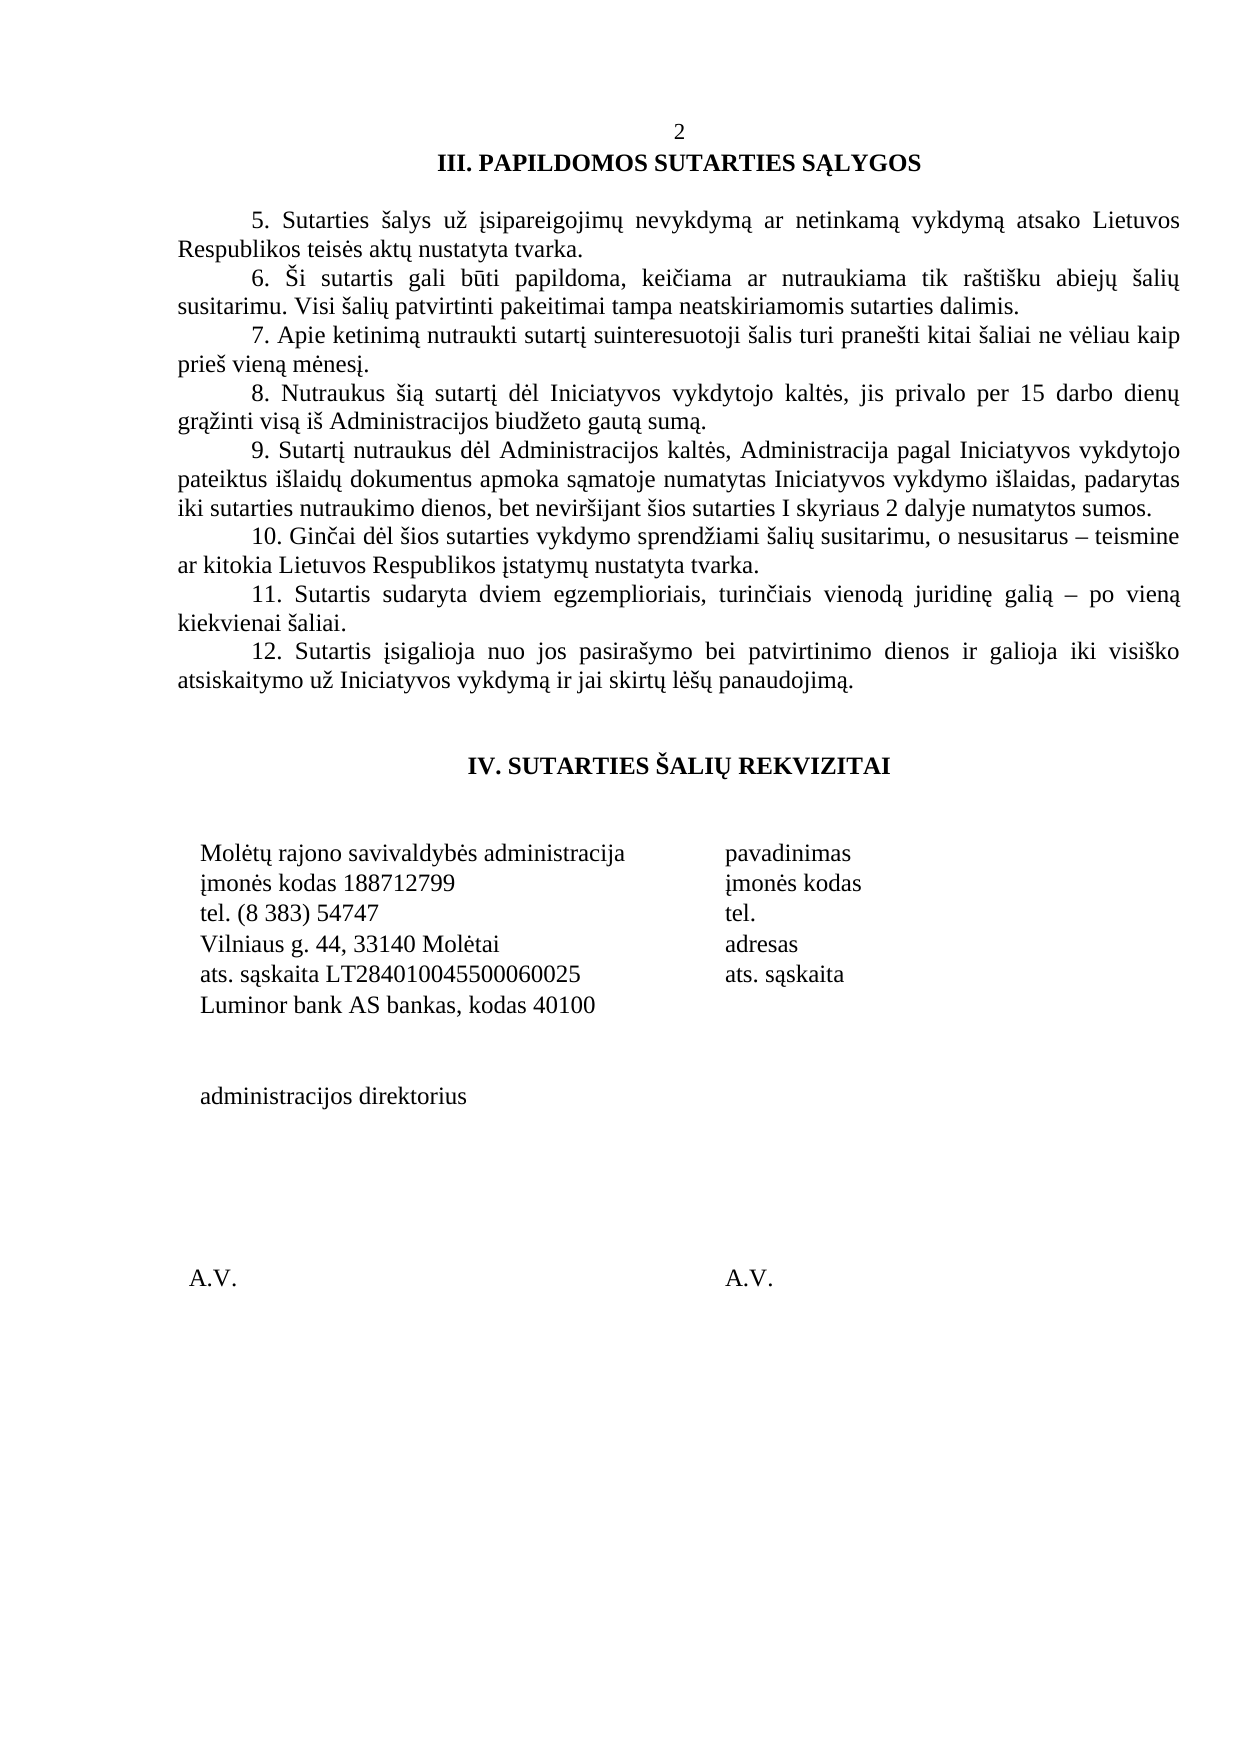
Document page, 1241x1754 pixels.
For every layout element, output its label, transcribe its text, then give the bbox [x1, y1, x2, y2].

text 12. Sutartis įsigalioja nuo jos pasirašymo bei patvirtinimo dienos ir galioja iki visiško atsiskaitymo už Iniciatyvos vykdymą ir jai skirtų lėšų panaudojimą. [177, 636, 1181, 694]
table_header pavadinimas įmonės kodas tel. adresas ats. sąskaita [714, 838, 1182, 1233]
text 8. Nutraukus šią sutartį dėl Iniciatyvos vykdytojo kaltės, jis privalo per 15 darbo dienų grąžinti visą iš Administracijos biudžeto gautą sumą. [177, 378, 1181, 435]
table_cell Luminor bank AS bankas, kodas 40100 [189, 990, 676, 1020]
table_cell įmonės kodas 188712799 tel. (8 383) 54747 [189, 868, 676, 929]
table_cell [189, 1111, 676, 1142]
table_cell ats. sąskaita LT284010045500060025 [189, 959, 676, 990]
table_cell [687, 1233, 713, 1294]
table_cell [714, 1294, 1182, 1324]
text 5. Sutarties šalys už įsipareigojimų nevykdymą ar netinkamą vykdymą atsako Lietuvos Respublikos teisės aktų nustatyta tvarka. [177, 205, 1181, 263]
text III. PAPILDOMOS SUTARTIES SĄLYGOS [177, 148, 1181, 176]
table_header [177, 838, 687, 1233]
text 9. Sutartį nutraukus dėl Administracijos kaltės, Administracija pagal Iniciatyvos vykdytojo pateiktus išlaidų dokumentus apmoka sąmatoje numatytas Iniciatyvos vykdymo išlaidas, padarytas iki sutarties nutraukimo dienos, bet neviršijant šios sutarties I skyriaus 2 dalyje numatytos sumos. [177, 435, 1181, 521]
table_cell Vilniaus g. 44, 33140 Molėtai [189, 929, 676, 959]
table_cell [189, 1020, 676, 1051]
text 11. Sutartis sudaryta dviem egzemplioriais, turinčiais vienodą juridinę galią – po vieną kiekvienai šaliai. [177, 579, 1181, 636]
table_cell [189, 1051, 676, 1081]
text 7. Apie ketinimą nutraukti sutartį suinteresuotoji šalis turi pranešti kitai šaliai ne vėliau kaip prieš vieną mėnesį. [177, 320, 1181, 378]
table_header Molėtų rajono savivaldybės administracija [189, 838, 676, 868]
text 10. Ginčai dėl šios sutarties vykdymo sprendžiami šalių susitarimu, o nesusitarus – teismine ar kitokia Lietuvos Respublikos įstatymų nustatyta tvarka. [177, 521, 1181, 579]
table_cell [177, 1294, 687, 1324]
table_cell [687, 1294, 713, 1324]
table_cell [189, 1142, 676, 1172]
text 6. Ši sutartis gali būti papildoma, keičiama ar nutraukiama tik raštišku abiejų šalių susitarimu. Visi šalių patvirtinti pakeitimai tampa neatskiriamomis sutarties dalimis. [177, 263, 1181, 320]
table_cell administracijos direktorius [189, 1081, 676, 1111]
text IV. SUTARTIES ŠALIŲ REKVIZITAI [177, 751, 1181, 780]
table_cell A.V. [177, 1233, 687, 1294]
table_header [687, 838, 713, 1233]
table_cell A.V. [714, 1233, 1182, 1294]
